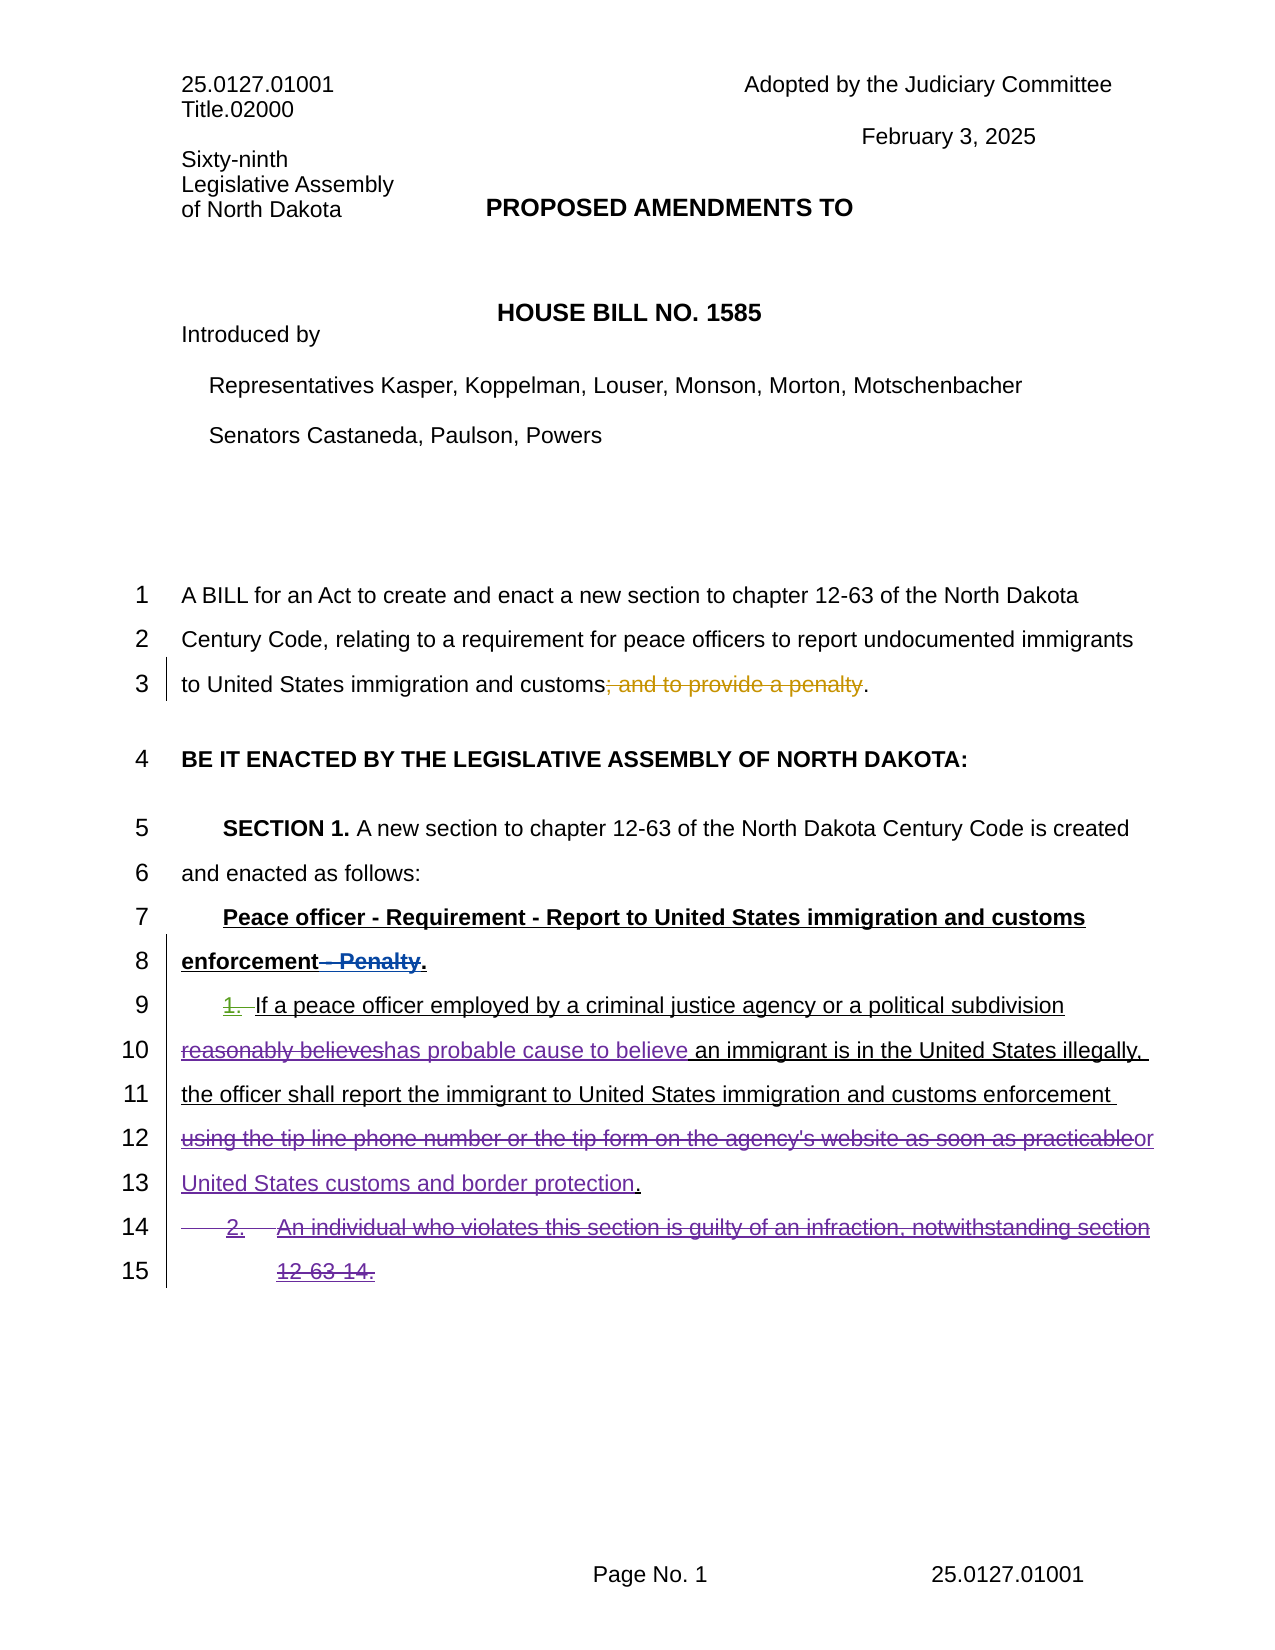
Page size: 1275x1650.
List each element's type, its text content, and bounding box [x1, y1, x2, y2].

title PROPOSED AMENDMENTS TO [486, 192, 872, 221]
text Introduced by [181, 323, 1154, 348]
text Representatives Kasper, Koppelman, Louser, Monson, Morton, Motschenbacher [208, 375, 1154, 398]
table_header 25.0127.01001 Title.02000 [181, 73, 744, 123]
text BE IT ENACTED BY THE LEGISLATIVE ASSEMBLY OF NORTH DAKOTA: [181, 732, 1154, 776]
text Senators Castaneda, Paulson, Powers [208, 425, 1154, 448]
title House BILL NO. 1585 [490, 297, 762, 326]
text of North Dakota [181, 198, 1154, 223]
table_cell February 3, 2025 [744, 123, 1153, 173]
text If a peace officer employed by a criminal justice agency or a political subdivision has probable cause to believe an immigrant is in the United States illegally, the officer shall report the immigrant to United States immigration and customs enforcement or United States customs and border protection. [181, 978, 1154, 1148]
table_header Adopted by the Judiciary Committee [744, 73, 1153, 123]
subtitle Peace officer - Requirement - Report to United States immigration and customs enforcement. [181, 890, 1154, 978]
title A BILL for an Act to create and enact a new section to chapter 12‑63 of the North Dakota Century Code, relating to a requirement for peace officers to report undocumented immigrants to United States immigration and customs. [181, 568, 1154, 701]
text If a peace officer employed by a criminal justice agency or a political subdivision has probable cause to believe an immigrant is in the United States illegally, the officer shall report the immigrant to United States immigration and customs enforcement or United States customs and border protection. [181, 1149, 1154, 1200]
text Legislative Assembly [181, 173, 1154, 198]
table_cell Sixty-ninth [181, 123, 744, 173]
text SECTION 1. A new section to chapter 12‑63 of the North Dakota Century Code is created and enacted as follows: [181, 801, 1154, 890]
